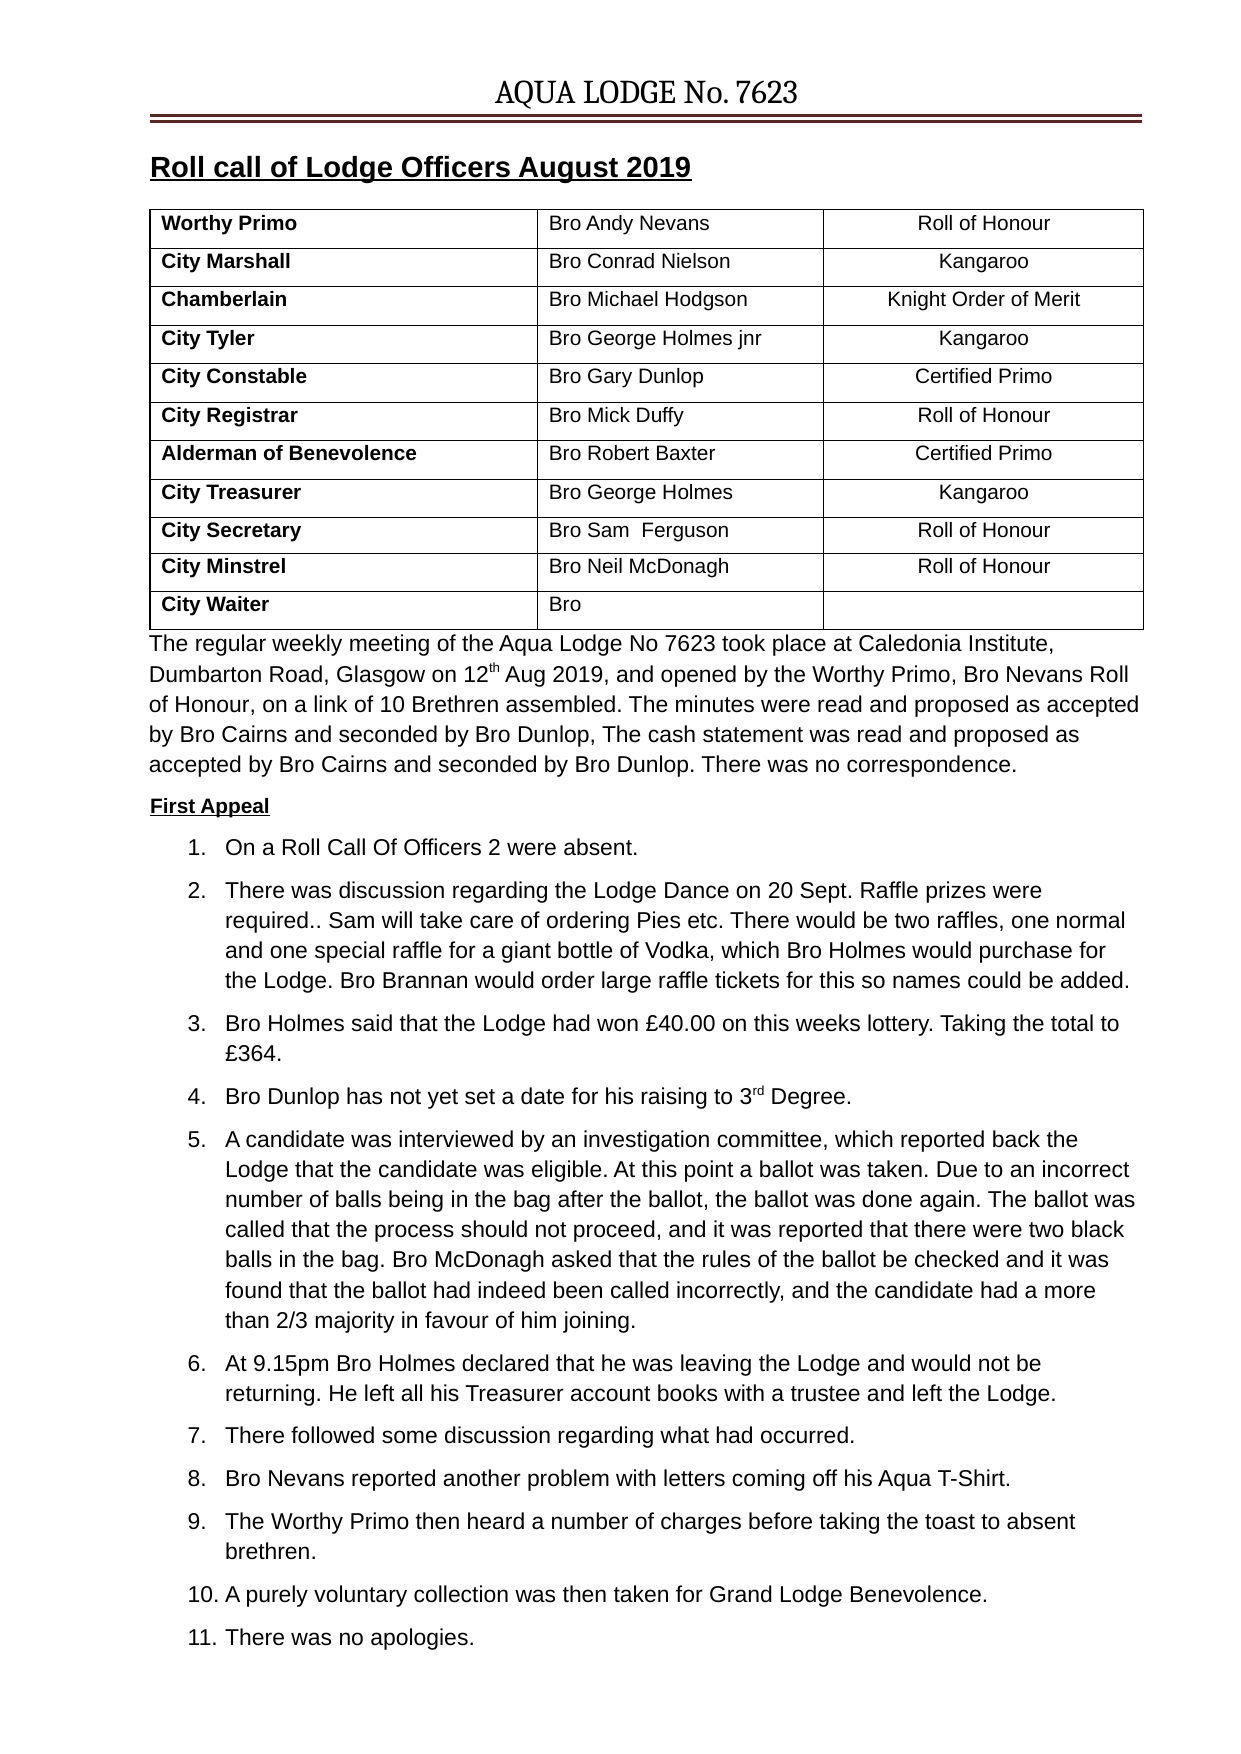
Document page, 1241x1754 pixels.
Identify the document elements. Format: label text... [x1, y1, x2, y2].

list There was discussion regarding the Lodge Dance on 20 Sept. Raffle prizes were required.. Sam will take care of ordering Pies etc. There would be two raffles, one normal and one special raffle for a giant bottle of Vodka, which Bro Holmes would purchase for the Lodge. Bro Brannan would order large raffle tickets for this so names could be added. [187, 877, 1142, 993]
table_cell Certified Primo [824, 441, 1143, 478]
table_cell City Waiter [151, 592, 537, 629]
table_header Bro Andy Nevans [538, 210, 823, 248]
table_cell Alderman of Benevolence [151, 441, 537, 478]
table_cell City Treasurer [151, 480, 537, 517]
table_header Roll of Honour [824, 210, 1143, 248]
table_cell City Marshall [151, 249, 537, 286]
table_cell Kangaroo [824, 249, 1143, 286]
table_cell Roll of Honour [824, 403, 1143, 440]
list Bro Holmes said that the Lodge had won £40.00 on this weeks lottery. Taking the total to £364. [187, 1010, 1142, 1066]
list At 9.15pm Bro Holmes declared that he was leaving the Lodge and would not be returning. He left all his Treasurer account books with a trustee and left the Lodge. [187, 1349, 1142, 1406]
table_cell City Constable [151, 364, 537, 402]
table_cell City Secretary [151, 518, 537, 552]
table_header Worthy Primo [151, 210, 537, 248]
list On a Roll Call Of Officers 2 were absent. [187, 834, 1142, 860]
list Bro Nevans reported another problem with letters coming off his Aqua T-Shirt. [187, 1465, 1142, 1491]
table_cell Certified Primo [824, 364, 1143, 402]
table_cell Bro George Holmes [538, 480, 823, 517]
table_cell [824, 592, 1143, 629]
table_cell City Registrar [151, 403, 537, 440]
table_cell Bro [538, 592, 823, 629]
table_cell Bro Gary Dunlop [538, 364, 823, 402]
table_cell Bro Michael Hodgson [538, 287, 823, 325]
table_cell City Minstrel [151, 554, 537, 591]
table_cell Roll of Honour [824, 518, 1143, 552]
table_cell Roll of Honour [824, 554, 1143, 591]
list A candidate was interviewed by an investigation committee, which reported back the Lodge that the candidate was eligible. At this point a ballot was taken. Due to an incorrect number of balls being in the bag after the ballot, the ballot was done again. The ballot was called that the process should not proceed, and it was reported that there were two black balls in the bag. Bro McDonagh asked that the rules of the ballot be checked and it was found that the ballot had indeed been called incorrectly, and the candidate had a more than 2/3 majority in favour of him joining. [187, 1126, 1142, 1333]
table_cell Bro Conrad Nielson [538, 249, 823, 286]
list Bro Dunlop has not yet set a date for his raising to 3rd Degree. [187, 1083, 1142, 1109]
table_cell Bro Sam Ferguson [538, 518, 823, 552]
table_cell Bro George Holmes jnr [538, 326, 823, 363]
text Roll call of Lodge Officers August 2019 [150, 150, 1142, 183]
table_cell Bro Neil McDonagh [538, 554, 823, 591]
table_cell Kangaroo [824, 480, 1143, 517]
table_cell Bro Robert Baxter [538, 441, 823, 478]
list There was no apologies. [187, 1623, 1142, 1650]
list A purely voluntary collection was then taken for Grand Lodge Benevolence. [187, 1581, 1142, 1607]
table_cell Knight Order of Merit [824, 287, 1143, 325]
table_cell Chamberlain [151, 287, 537, 325]
table_cell City Tyler [151, 326, 537, 363]
list The Worthy Primo then heard a number of charges before taking the toast to absent brethren. [187, 1508, 1142, 1564]
text The regular weekly meeting of the Aqua Lodge No 7623 took place at Caledonia Institute, Dumbarton Road, Glasgow on 12th Aug 2019, and opened by the Worthy Primo, Bro Nevans Roll of Honour, on a link of 10 Brethren assembled. The minutes were read and proposed as accepted by Bro Cairns and seconded by Bro Dunlop, The cash statement was read and proposed as accepted by Bro Cairns and seconded by Bro Dunlop. There was no correspondence. [149, 630, 1144, 777]
table_cell Kangaroo [824, 326, 1143, 363]
text First Appeal [150, 794, 1142, 818]
list There followed some discussion regarding what had occurred. [187, 1422, 1142, 1449]
table_cell Bro Mick Duffy [538, 403, 823, 440]
